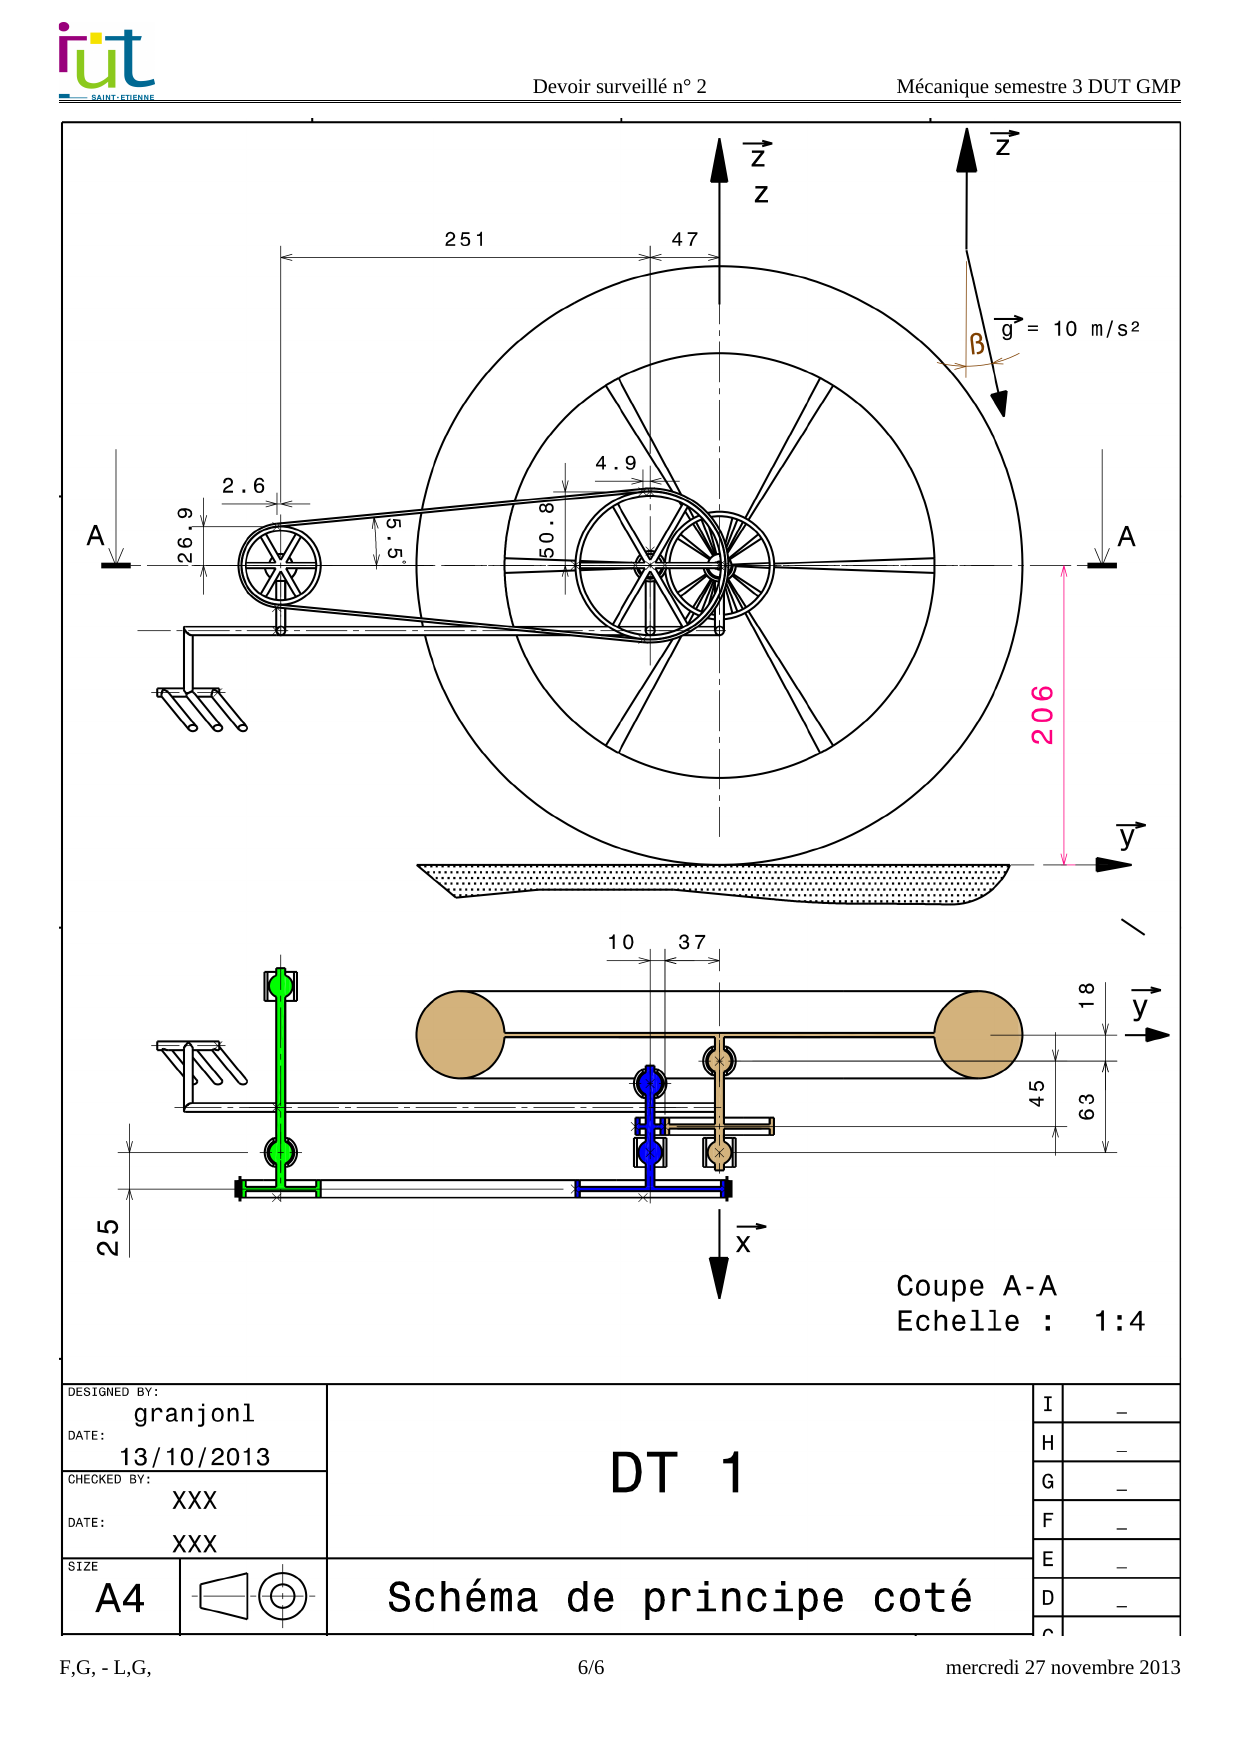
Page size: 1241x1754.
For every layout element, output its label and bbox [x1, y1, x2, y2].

picture [59, 118, 1182, 1636]
